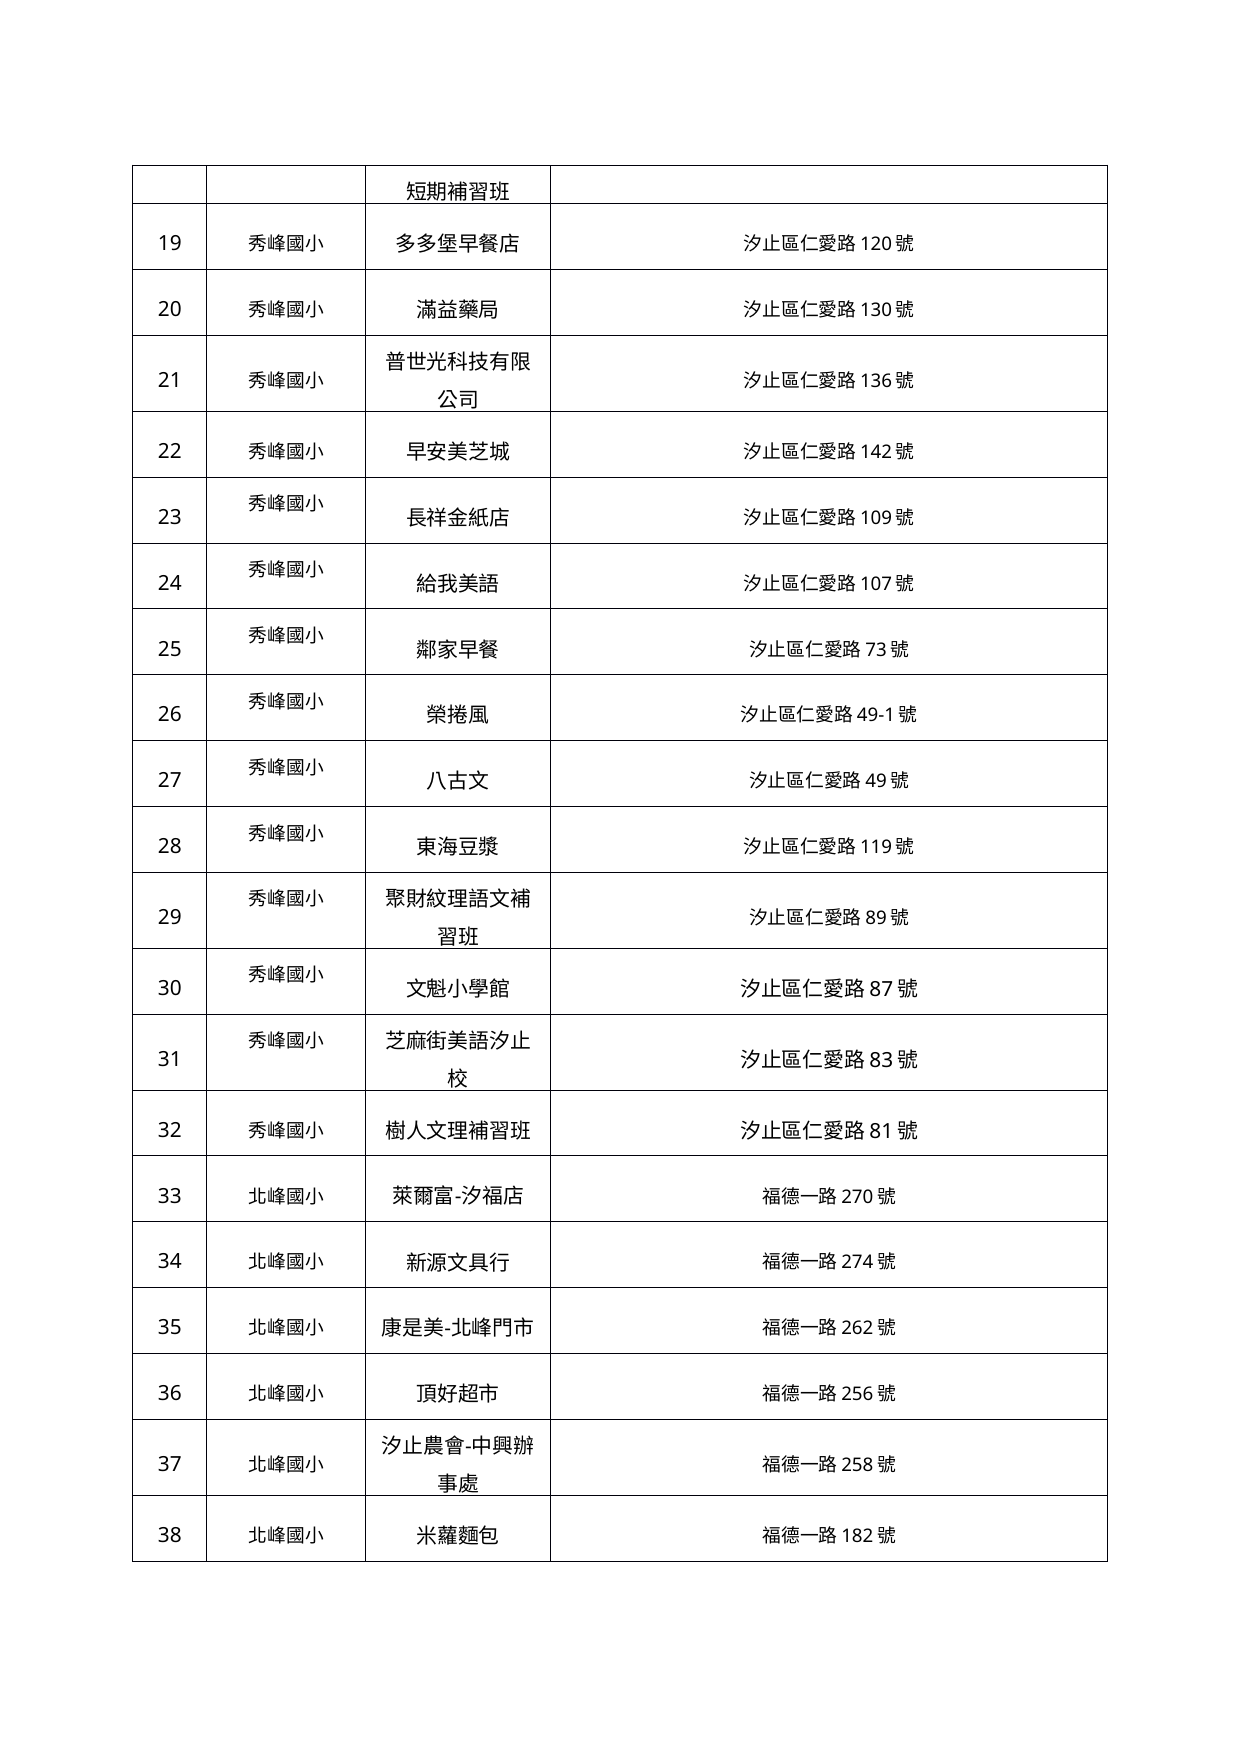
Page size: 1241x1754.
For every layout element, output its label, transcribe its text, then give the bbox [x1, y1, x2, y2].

table_cell 給我美語 [366, 544, 550, 608]
table_cell 38 [133, 1496, 206, 1561]
table_cell 34 [133, 1222, 206, 1287]
table_cell 秀峰國小 [207, 1091, 365, 1155]
table_cell 25 [133, 609, 206, 674]
table_cell 東海豆漿 [366, 807, 550, 872]
table_cell 樹人文理補習班 [366, 1091, 550, 1155]
table_cell 頂好超市 [366, 1354, 550, 1419]
table_cell 滿益藥局 [366, 270, 550, 335]
table_cell 福德一路258號 [551, 1420, 1107, 1495]
table_cell 秀峰國小 [207, 675, 365, 740]
table_cell 鄰家早餐 [366, 609, 550, 674]
table_cell 秀峰國小 [207, 1015, 365, 1089]
table_cell 汐止區仁愛路142號 [551, 412, 1107, 477]
table_cell 長祥金紙店 [366, 478, 550, 542]
table_cell 20 [133, 270, 206, 335]
table_cell 23 [133, 478, 206, 542]
table_cell 汐止區仁愛路87號 [551, 949, 1107, 1013]
table_cell 福德一路274號 [551, 1222, 1107, 1287]
table_cell 福德一路270號 [551, 1156, 1107, 1221]
table_cell 汐止區仁愛路49-1號 [551, 675, 1107, 740]
table_cell 秀峰國小 [207, 741, 365, 806]
table_cell 29 [133, 873, 206, 948]
table_cell 33 [133, 1156, 206, 1221]
table_cell 福德一路262號 [551, 1288, 1107, 1353]
table_cell 普世光科技有限公司 [366, 336, 550, 411]
table_cell 秀峰國小 [207, 336, 365, 411]
table_cell 32 [133, 1091, 206, 1155]
table_cell 新源文具行 [366, 1222, 550, 1287]
table_cell 北峰國小 [207, 1354, 365, 1419]
table_cell 榮捲風 [366, 675, 550, 740]
table_cell 秀峰國小 [207, 544, 365, 608]
table_cell [207, 166, 365, 203]
table_cell 汐止農會-中興辦事處 [366, 1420, 550, 1495]
table_cell 北峰國小 [207, 1420, 365, 1495]
table_cell 37 [133, 1420, 206, 1495]
table_cell 北峰國小 [207, 1288, 365, 1353]
table_cell 秀峰國小 [207, 412, 365, 477]
table_cell 聚財紋理語文補習班 [366, 873, 550, 948]
table_cell 萊爾富-汐福店 [366, 1156, 550, 1221]
table_cell 秀峰國小 [207, 478, 365, 542]
table_cell 27 [133, 741, 206, 806]
table_cell 汐止區仁愛路73號 [551, 609, 1107, 674]
table_cell 汐止區仁愛路81號 [551, 1091, 1107, 1155]
table_cell 36 [133, 1354, 206, 1419]
table_cell 福德一路256號 [551, 1354, 1107, 1419]
table_cell 秀峰國小 [207, 204, 365, 269]
table_cell 24 [133, 544, 206, 608]
table_cell 秀峰國小 [207, 609, 365, 674]
table_cell 汐止區仁愛路107號 [551, 544, 1107, 608]
table_cell 早安美芝城 [366, 412, 550, 477]
table_cell [133, 166, 206, 203]
table_cell 汐止區仁愛路120號 [551, 204, 1107, 269]
table_cell 汐止區仁愛路109號 [551, 478, 1107, 542]
table_cell 芝麻街美語汐止校 [366, 1015, 550, 1089]
table_cell 19 [133, 204, 206, 269]
table_cell 康是美-北峰門市 [366, 1288, 550, 1353]
table_cell 文魁小學館 [366, 949, 550, 1013]
table_cell 汐止區仁愛路136號 [551, 336, 1107, 411]
table_cell 秀峰國小 [207, 270, 365, 335]
table_cell 汐止區仁愛路83號 [551, 1015, 1107, 1089]
table_cell 福德一路182號 [551, 1496, 1107, 1561]
table_cell 秀峰國小 [207, 807, 365, 872]
table_cell 30 [133, 949, 206, 1013]
table_cell 汐止區仁愛路89號 [551, 873, 1107, 948]
table_cell 31 [133, 1015, 206, 1089]
table_cell 汐止區仁愛路49號 [551, 741, 1107, 806]
table_cell 35 [133, 1288, 206, 1353]
table_cell 短期補習班 [366, 166, 550, 203]
table_cell 北峰國小 [207, 1496, 365, 1561]
table_cell 北峰國小 [207, 1156, 365, 1221]
table_cell 多多堡早餐店 [366, 204, 550, 269]
table_cell 26 [133, 675, 206, 740]
table_cell 汐止區仁愛路130號 [551, 270, 1107, 335]
table_cell 汐止區仁愛路119號 [551, 807, 1107, 872]
table_cell 米蘿麵包 [366, 1496, 550, 1561]
table_cell 22 [133, 412, 206, 477]
table_cell 北峰國小 [207, 1222, 365, 1287]
table_cell 秀峰國小 [207, 949, 365, 1013]
table_cell 秀峰國小 [207, 873, 365, 948]
table_cell 28 [133, 807, 206, 872]
table_cell 21 [133, 336, 206, 411]
table_cell 八古文 [366, 741, 550, 806]
table_cell [551, 166, 1107, 203]
